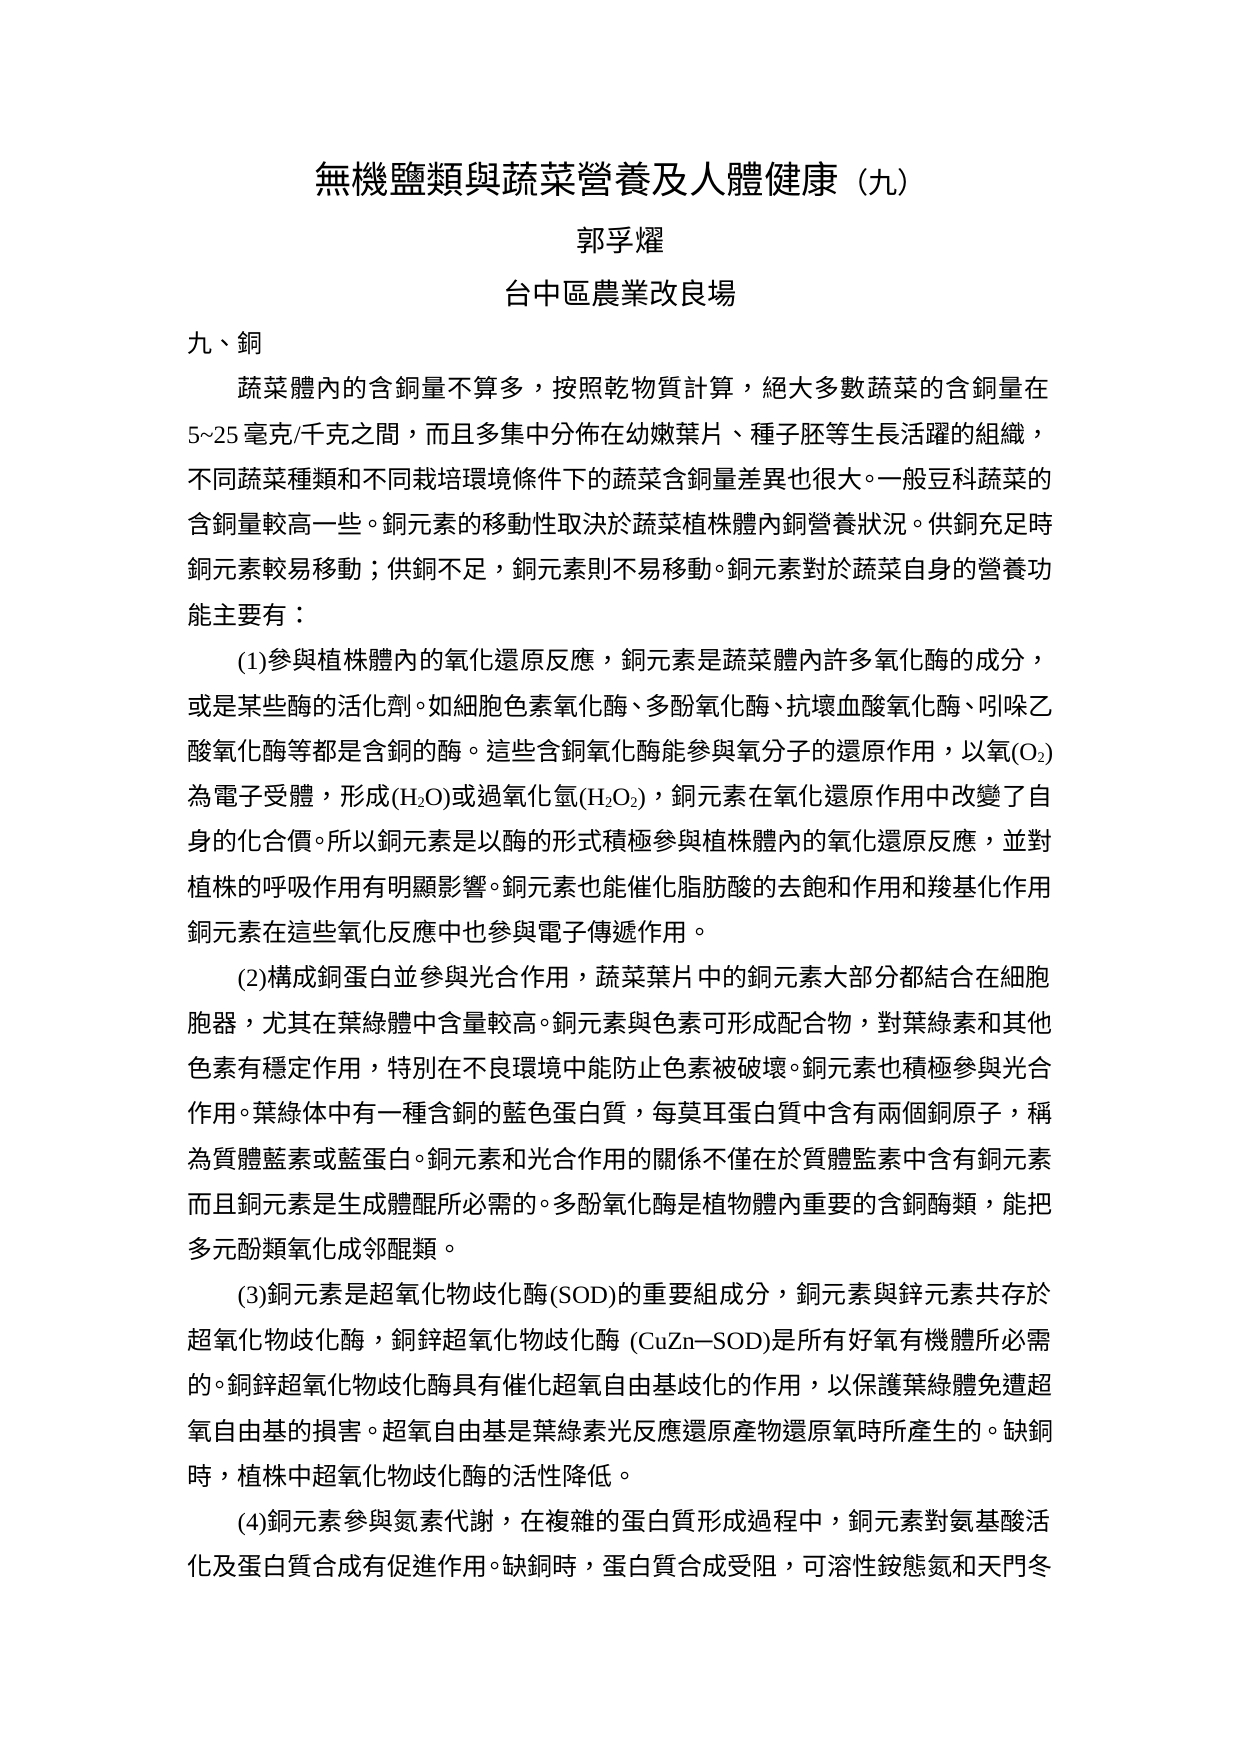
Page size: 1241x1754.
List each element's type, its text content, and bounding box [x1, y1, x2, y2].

text 台中區農業改良場 [187, 271, 1053, 313]
text (2)構成銅蛋白並參與光合作用，蔬菜葉片中的銅元素大部分都結合在細胞胞器，尤其在葉綠體中含量較高。銅元素與色素可形成配合物，對葉綠素和其他色素有穩定作用，特別在不良環境中能防止色素被破壞。銅元素也積極參與光合作用。葉綠体中有一種含銅的藍色蛋白質，每莫耳蛋白質中含有兩個銅原子，稱為質體藍素或藍蛋白。銅元素和光合作用的關係不僅在於質體監素中含有銅元素，而且銅元素是生成體醌所必需的。多酚氧化酶是植物體內重要的含銅酶類，能把多元酚類氧化成邻醌類。 [187, 958, 1053, 1266]
text 九、銅 [187, 323, 1053, 360]
text 蔬菜體內的含銅量不算多，按照乾物質計算，絕大多數蔬菜的含銅量在5~25毫克/千克之間，而且多集中分佈在幼嫩葉片、種子胚等生長活躍的組織，不同蔬菜種類和不同栽培環境條件下的蔬菜含銅量差異也很大。一般豆科蔬菜的含銅量較高一些。銅元素的移動性取決於蔬菜植株體內銅營養狀況。供銅充足時，銅元素較易移動；供銅不足，銅元素則不易移動。銅元素對於蔬菜自身的營養功能主要有： [187, 369, 1053, 632]
text (4)銅元素參與氮素代謝，在複雜的蛋白質形成過程中，銅元素對氨基酸活化及蛋白質合成有促進作用。缺銅時，蛋白質合成受阻，可溶性銨態氮和天門冬 [187, 1502, 1053, 1583]
text (3)銅元素是超氧化物歧化酶(SOD)的重要組成分，銅元素與鋅元素共存於超氧化物歧化酶，銅鋅超氧化物歧化酶 (CuZn─SOD)是所有好氧有機體所必需的。銅鋅超氧化物歧化酶具有催化超氧自由基歧化的作用，以保護葉綠體免遭超氧自由基的損害。超氧自由基是葉綠素光反應還原產物還原氧時所產生的。缺銅時，植株中超氧化物歧化酶的活性降低。 [187, 1275, 1053, 1492]
text 郭孚燿 [187, 218, 1053, 260]
text (1)參與植株體內的氧化還原反應，銅元素是蔬菜體內許多氧化酶的成分，或是某些酶的活化劑。如細胞色素氧化酶、多酚氧化酶、抗壞血酸氧化酶、吲哚乙酸氧化酶等都是含銅的酶。這些含銅氧化酶能參與氧分子的還原作用，以氧(O2)為電子受體，形成(H2O)或過氧化氫(H2O2)，銅元素在氧化還原作用中改變了自身的化合價。所以銅元素是以酶的形式積極參與植株體內的氧化還原反應，並對植株的呼吸作用有明顯影響。銅元素也能催化脂肪酸的去飽和作用和羧基化作用。銅元素在這些氧化反應中也參與電子傳遞作用。 [187, 641, 1053, 949]
text 無機鹽類與蔬菜營養及人體健康（九） [187, 150, 1053, 204]
